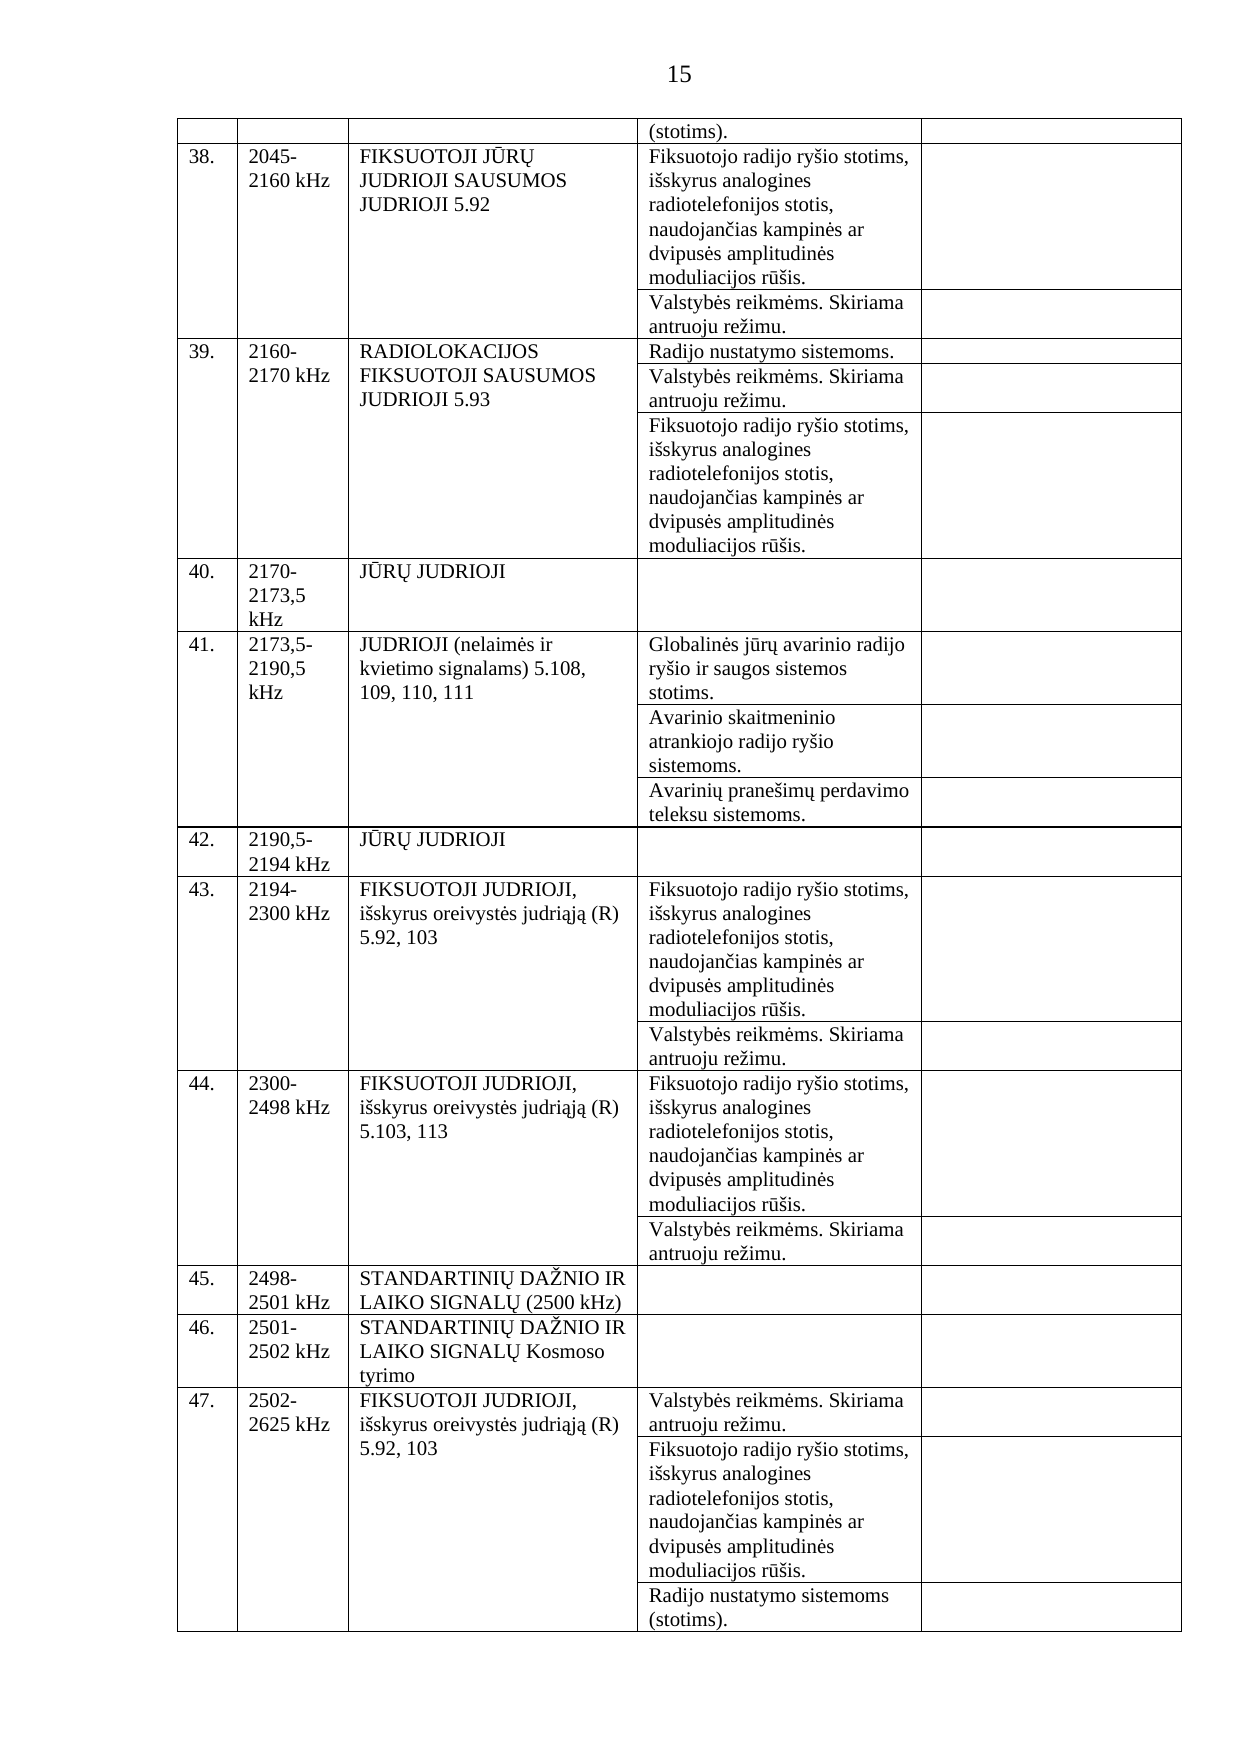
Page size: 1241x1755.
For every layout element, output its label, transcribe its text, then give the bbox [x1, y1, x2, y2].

table_cell STANDARTINIŲ DAŽNIO IR LAIKO SIGNALŲ Kosmoso tyrimo [349, 1315, 637, 1387]
table_cell 43. [178, 877, 237, 1070]
table_cell FIKSUOTOJI JUDRIOJI, išskyrus oreivystės judriąją (R) 5.92, 103 [349, 877, 637, 1070]
table_cell [922, 413, 1181, 557]
table_cell 42. [178, 828, 237, 876]
table_cell 2173,5- 2190,5 kHz [238, 632, 348, 826]
table_cell 2170- 2173,5 kHz [238, 559, 348, 631]
table_cell 2501-2502 kHz [238, 1315, 348, 1387]
table_cell JUDRIOJI (nelaimės ir kvietimo signalams) 5.108, 109, 110, 111 [349, 632, 637, 826]
table_cell [922, 119, 1181, 143]
table_cell Globalinės jūrų avarinio radijo ryšio ir saugos sistemos stotims. [638, 632, 921, 704]
table_cell [922, 1217, 1181, 1265]
table_cell 41. [178, 632, 237, 826]
table_cell 2498-2501 kHz [238, 1266, 348, 1314]
table_cell FIKSUOTOJI JUDRIOJI, išskyrus oreivystės judriąją (R) 5.103, 113 [349, 1071, 637, 1265]
table_cell Valstybės reikmėms. Skiriama antruoju režimu. [638, 1217, 921, 1265]
table_cell [638, 559, 921, 631]
table_cell [922, 144, 1181, 289]
table_cell [922, 559, 1181, 631]
table_cell Avarinio skaitmeninio atrankiojo radijo ryšio sistemoms. [638, 705, 921, 777]
table_cell [922, 1071, 1181, 1216]
table_cell [238, 119, 348, 143]
table_cell 45. [178, 1266, 237, 1314]
table_cell [922, 1022, 1181, 1070]
table_cell RADIOLOKACIJOS FIKSUOTOJI SAUSUMOS JUDRIOJI 5.93 [349, 339, 637, 557]
table_cell [922, 1315, 1181, 1387]
table_cell Radijo nustatymo sistemoms. [638, 339, 921, 363]
table_cell [922, 778, 1181, 826]
table_cell STANDARTINIŲ DAŽNIO IR LAIKO SIGNALŲ (2500 kHz) [349, 1266, 637, 1314]
table_cell [922, 364, 1181, 412]
table_cell 2190,5- 2194 kHz [238, 828, 348, 876]
table_cell Radijo nustatymo sistemoms (stotims). [638, 1583, 921, 1631]
table_cell Fiksuotojo radijo ryšio stotims, išskyrus analogines radiotelefonijos stotis, naudojančias kampinės ar dvipusės amplitudinės moduliacijos rūšis. [638, 144, 921, 289]
table_cell Valstybės reikmėms. Skiriama antruoju režimu. [638, 290, 921, 338]
table_cell 39. [178, 339, 237, 557]
table_cell 2160-2170 kHz [238, 339, 348, 557]
table_cell JŪRŲ JUDRIOJI [349, 559, 637, 631]
table_cell [922, 877, 1181, 1021]
table_cell [922, 632, 1181, 704]
table_cell 46. [178, 1315, 237, 1387]
table_cell (stotims). [638, 119, 921, 143]
table_cell [178, 119, 237, 143]
table_cell Fiksuotojo radijo ryšio stotims, išskyrus analogines radiotelefonijos stotis, naudojančias kampinės ar dvipusės amplitudinės moduliacijos rūšis. [638, 413, 921, 557]
table_cell Valstybės reikmėms. Skiriama antruoju režimu. [638, 1022, 921, 1070]
table_cell Fiksuotojo radijo ryšio stotims, išskyrus analogines radiotelefonijos stotis, naudojančias kampinės ar dvipusės amplitudinės moduliacijos rūšis. [638, 877, 921, 1021]
table_cell [922, 1437, 1181, 1582]
table_cell Avarinių pranešimų perdavimo teleksu sistemoms. [638, 778, 921, 826]
table_cell 47. [178, 1388, 237, 1631]
table_cell 2300-2498 kHz [238, 1071, 348, 1265]
table_cell 38. [178, 144, 237, 338]
table_cell 2502-2625 kHz [238, 1388, 348, 1631]
table_cell Valstybės reikmėms. Skiriama antruoju režimu. [638, 364, 921, 412]
table_cell 40. [178, 559, 237, 631]
table_cell [922, 290, 1181, 338]
table_cell [638, 1266, 921, 1314]
table_cell [922, 1266, 1181, 1314]
table_cell 2045-2160 kHz [238, 144, 348, 338]
table_cell 44. [178, 1071, 237, 1265]
table_cell 2194-2300 kHz [238, 877, 348, 1070]
table_cell [922, 828, 1181, 876]
table_cell [638, 1315, 921, 1387]
table_cell [638, 828, 921, 876]
table_cell [922, 339, 1181, 363]
table_cell [922, 1388, 1181, 1436]
table_cell Valstybės reikmėms. Skiriama antruoju režimu. [638, 1388, 921, 1436]
table_cell Fiksuotojo radijo ryšio stotims, išskyrus analogines radiotelefonijos stotis, naudojančias kampinės ar dvipusės amplitudinės moduliacijos rūšis. [638, 1071, 921, 1216]
table_cell [349, 119, 637, 143]
table_cell [922, 1583, 1181, 1631]
table_cell Fiksuotojo radijo ryšio stotims, išskyrus analogines radiotelefonijos stotis, naudojančias kampinės ar dvipusės amplitudinės moduliacijos rūšis. [638, 1437, 921, 1582]
table_cell JŪRŲ JUDRIOJI [349, 828, 637, 876]
table_cell FIKSUOTOJI JUDRIOJI, išskyrus oreivystės judriąją (R) 5.92, 103 [349, 1388, 637, 1631]
table_cell [922, 705, 1181, 777]
table_cell FIKSUOTOJI JŪRŲ JUDRIOJI SAUSUMOS JUDRIOJI 5.92 [349, 144, 637, 338]
